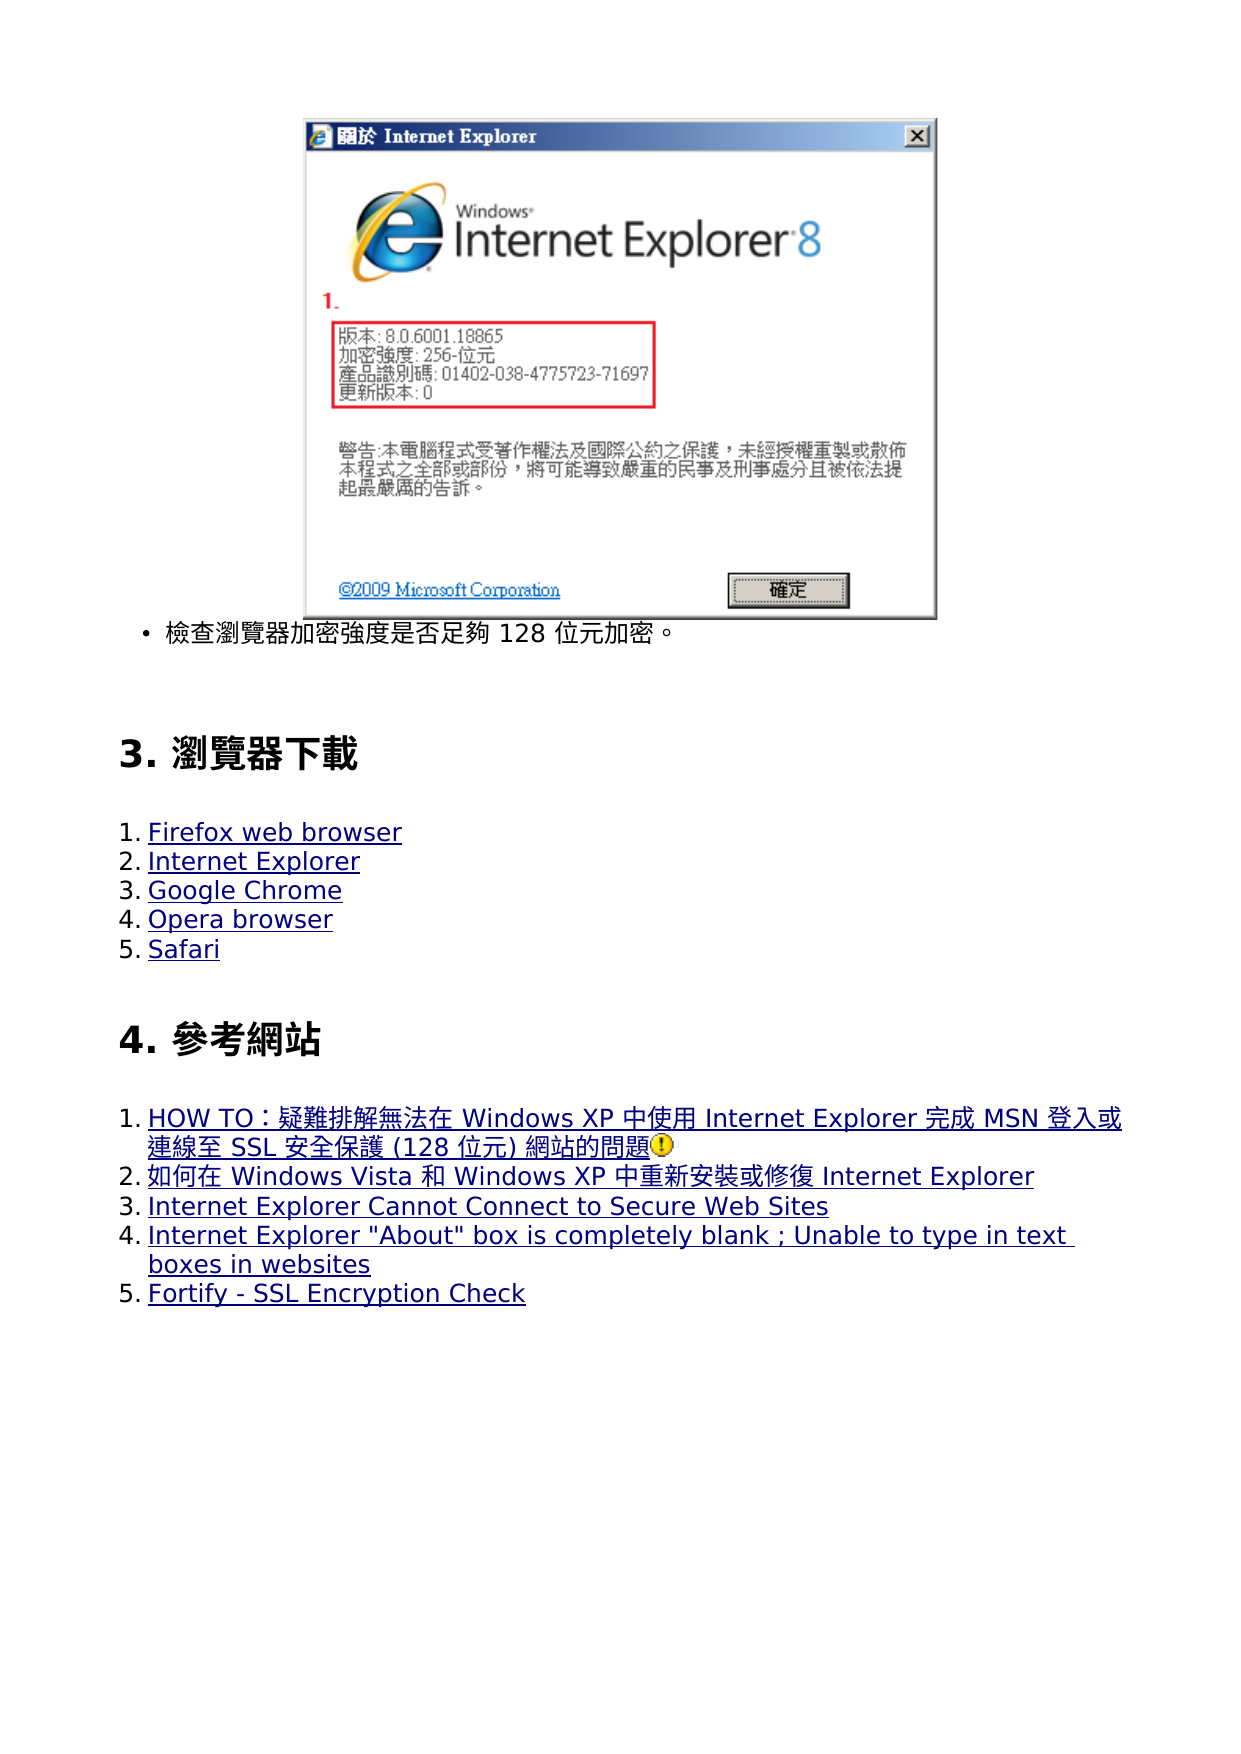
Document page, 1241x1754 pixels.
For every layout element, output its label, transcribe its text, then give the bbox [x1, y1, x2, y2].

list Internet Explorer Cannot Connect to Secure Web Sites [118, 1192, 1122, 1221]
list Google Chrome [118, 876, 1122, 906]
list 如何在 Windows Vista 和 Windows XP 中重新安裝或修復 Internet Explorer [118, 1163, 1122, 1192]
subtitle 3. 瀏覽器下載 [118, 732, 1122, 776]
list Fortify - SSL Encryption Check [118, 1279, 1122, 1308]
list Opera browser [118, 906, 1122, 935]
list Firefox web browser [118, 818, 1122, 847]
list Internet Explorer "About" box is completely blank ; Unable to type in text boxes in websites [118, 1221, 1122, 1279]
list 檢查瀏覽器加密強度是否足夠 128 位元加密。 [142, 118, 1122, 678]
picture [650, 1133, 674, 1157]
picture [302, 118, 938, 620]
list Internet Explorer [118, 847, 1122, 876]
list HOW TO：疑難排解無法在 Windows XP 中使用 Internet Explorer 完成 MSN 登入或連線至 SSL 安全保護 (128 位元) 網站的問題 [118, 1104, 1122, 1163]
subtitle 4. 參考網站 [118, 1018, 1122, 1062]
list Safari [118, 935, 1122, 964]
